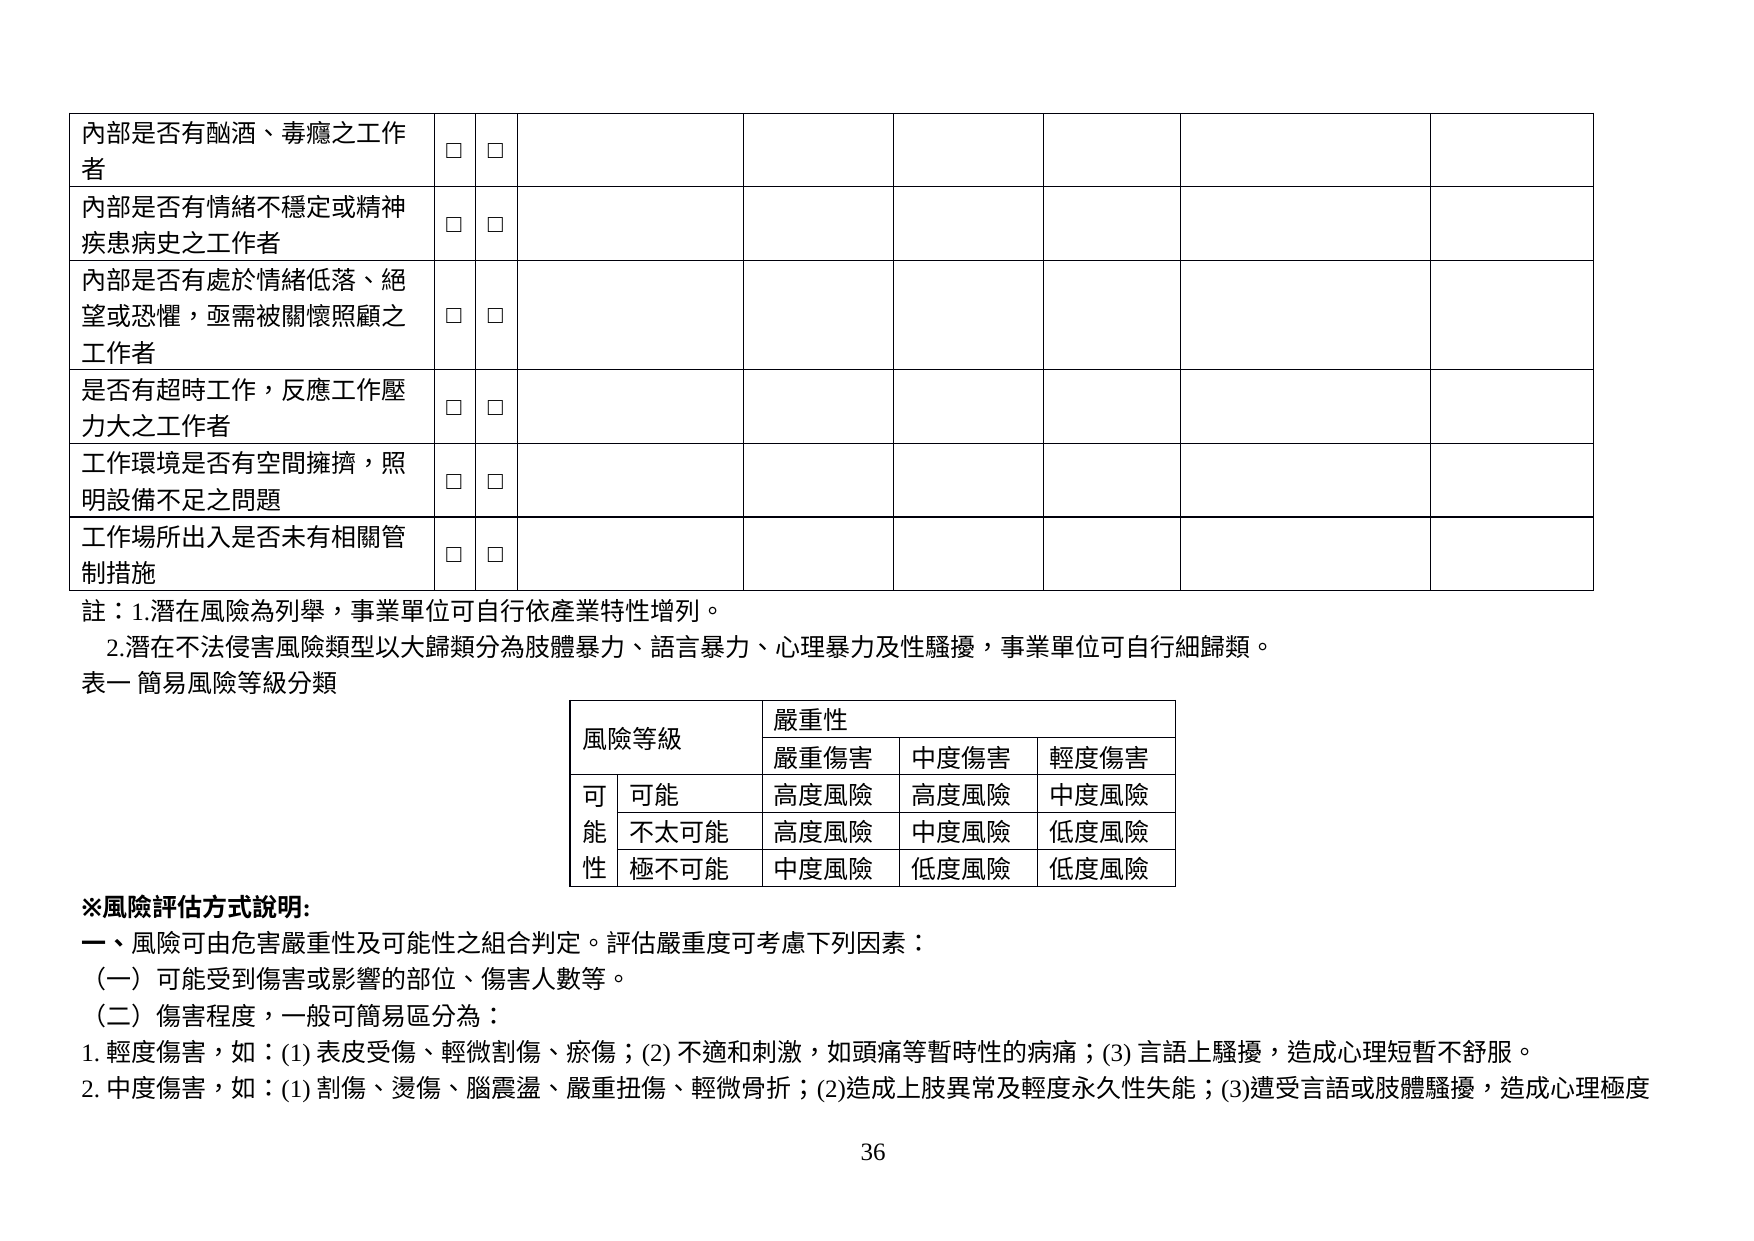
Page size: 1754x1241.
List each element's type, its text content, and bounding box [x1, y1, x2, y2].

table_cell [894, 114, 1043, 186]
table_cell [894, 370, 1043, 443]
table_cell 高度風險 [763, 813, 899, 849]
table_cell [1431, 444, 1593, 516]
table_cell 工作環境是否有空間擁擠，照明設備不足之問題 [70, 444, 434, 516]
table_cell [518, 370, 743, 443]
table_cell [744, 261, 893, 369]
table_cell 中度風險 [1038, 775, 1175, 812]
table_cell [1181, 370, 1430, 443]
table_cell [1044, 518, 1180, 590]
table_cell □ [476, 518, 517, 590]
table_cell [1044, 370, 1180, 443]
table_cell 嚴重傷害 [763, 738, 899, 774]
table_cell [894, 261, 1043, 369]
table_cell [1431, 370, 1593, 443]
table_cell 不太可能 [618, 813, 762, 849]
text 2. 中度傷害，如：(1) 割傷、燙傷、腦震盪、嚴重扭傷、輕微骨折；(2)造成上肢異常及輕度永久性失能；(3)遭受言語或肢體騷擾，造成心理極度 [81, 1068, 1664, 1105]
text （一）可能受到傷害或影響的部位、傷害人數等。 [81, 960, 1664, 996]
table_cell 內部是否有處於情緒低落、絕望或恐懼，亟需被關懷照顧之工作者 [70, 261, 434, 369]
table_cell 是否有超時工作，反應工作壓力大之工作者 [70, 370, 434, 443]
table_cell □ [435, 518, 475, 590]
table_header 嚴重性 [763, 701, 1175, 737]
table_cell 低度風險 [1038, 813, 1175, 849]
table_cell □ [435, 114, 475, 186]
table_cell [1044, 114, 1180, 186]
text 1. 輕度傷害，如：(1) 表皮受傷、輕微割傷、瘀傷；(2) 不適和刺激，如頭痛等暫時性的病痛；(3) 言語上騷擾，造成心理短暫不舒服。 [81, 1032, 1664, 1068]
table_cell □ [435, 187, 475, 259]
table_cell [1044, 444, 1180, 516]
text 表一 簡易風險等級分類 [81, 663, 1664, 700]
table_cell [1431, 114, 1593, 186]
table_cell [744, 370, 893, 443]
table_cell 可能性 [571, 775, 617, 886]
table_cell □ [476, 444, 517, 516]
table_cell 高度風險 [763, 775, 899, 812]
table_cell [1181, 518, 1430, 590]
table_cell 可能 [618, 775, 762, 812]
table_cell 內部是否有酗酒、毒癮之工作者 [70, 114, 434, 186]
table_cell [744, 444, 893, 516]
table_cell 低度風險 [1038, 850, 1175, 886]
table_cell □ [435, 261, 475, 369]
table_cell 高度風險 [900, 775, 1037, 812]
table_cell [894, 187, 1043, 259]
table_cell [518, 187, 743, 259]
table_cell [744, 114, 893, 186]
table_cell [518, 261, 743, 369]
table_cell [1181, 261, 1430, 369]
text 2.潛在不法侵害風險類型以大歸類分為肢體暴力、語言暴力、心理暴力及性騷擾，事業單位可自行細歸類。 [81, 627, 1664, 663]
table_cell 中度風險 [900, 813, 1037, 849]
table_cell 中度風險 [763, 850, 899, 886]
table_cell □ [435, 444, 475, 516]
table_cell [518, 114, 743, 186]
table_cell [1181, 187, 1430, 259]
table_cell 極不可能 [618, 850, 762, 886]
table_cell [1044, 187, 1180, 259]
table_cell [1431, 261, 1593, 369]
table_cell 輕度傷害 [1038, 738, 1175, 774]
table_header 風險等級 [571, 701, 762, 774]
table_cell [1181, 114, 1430, 186]
text ※風險評估方式說明: [81, 887, 1664, 923]
text 註：1.潛在風險為列舉，事業單位可自行依產業特性增列。 [81, 591, 1664, 627]
table_cell □ [476, 187, 517, 259]
table_cell □ [435, 370, 475, 443]
table_cell □ [476, 370, 517, 443]
table_cell 低度風險 [900, 850, 1037, 886]
table_cell [1044, 261, 1180, 369]
table_cell [1431, 518, 1593, 590]
table_cell [1431, 187, 1593, 259]
table_cell [744, 518, 893, 590]
table_cell [744, 187, 893, 259]
table_cell 中度傷害 [900, 738, 1037, 774]
text 一、風險可由危害嚴重性及可能性之組合判定。評估嚴重度可考慮下列因素： [81, 923, 1664, 960]
table_cell □ [476, 114, 517, 186]
table_cell □ [476, 261, 517, 369]
table_cell [518, 444, 743, 516]
text （二）傷害程度，一般可簡易區分為： [81, 996, 1664, 1032]
table_cell 工作場所出入是否未有相關管制措施 [70, 518, 434, 590]
table_cell [1181, 444, 1430, 516]
table_cell [894, 444, 1043, 516]
table_cell [894, 518, 1043, 590]
table_cell [518, 518, 743, 590]
table_cell 內部是否有情緒不穩定或精神疾患病史之工作者 [70, 187, 434, 259]
